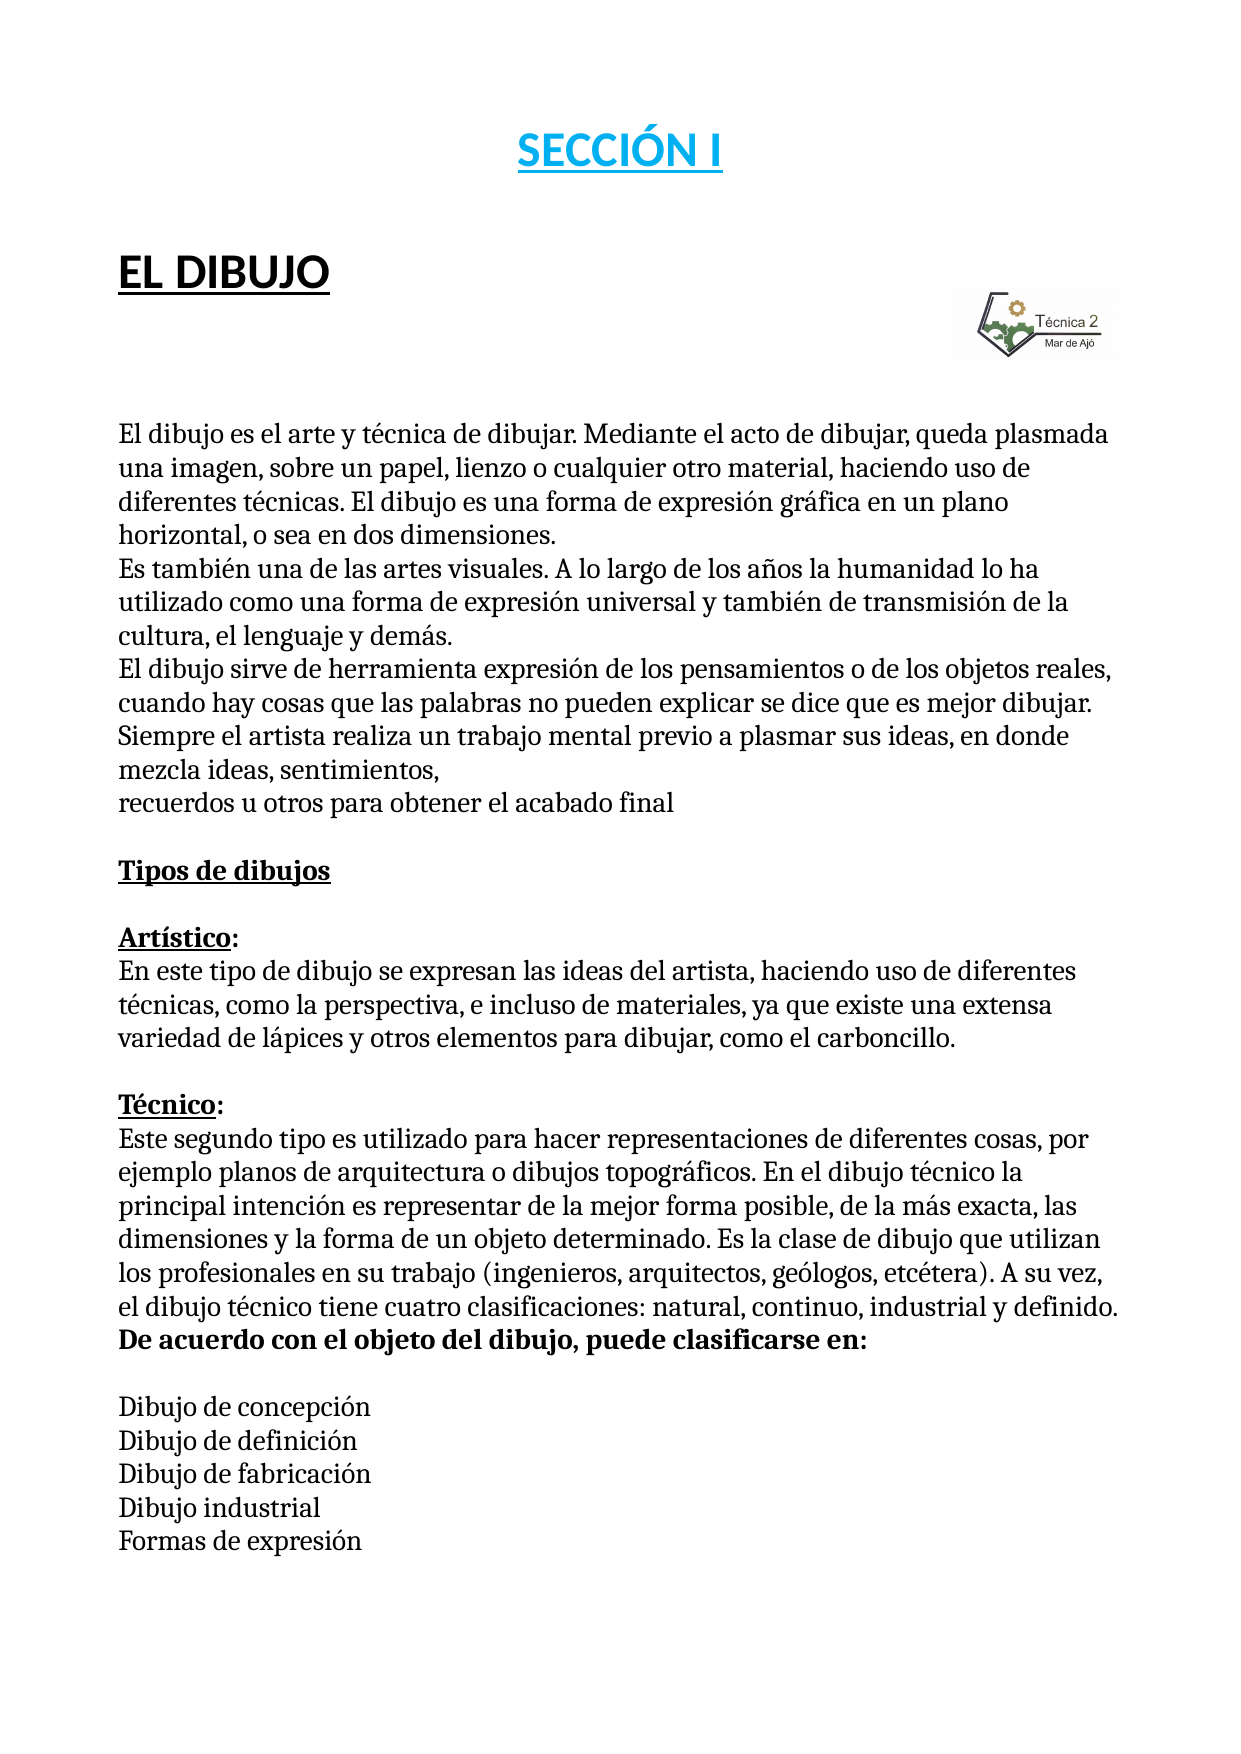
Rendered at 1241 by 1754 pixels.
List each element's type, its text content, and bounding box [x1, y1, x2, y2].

text Dibujo industrial [118, 1491, 1122, 1524]
text Técnico: [118, 1088, 1122, 1122]
text Dibujo de definición [118, 1424, 1122, 1457]
text Artístico: [118, 921, 1122, 954]
text recuerdos u otros para obtener el acabado final [118, 787, 1122, 820]
text El dibujo sirve de herramienta expresión de los pensamientos o de los objetos reales, cuando hay cosas que las palabras no pueden explicar se dice que es mejor dibujar. Siempre el artista realiza un trabajo mental previo a plasmar sus ideas, en donde mezcla ideas, sentimientos, [118, 652, 1122, 787]
text El dibujo es el arte y técnica de dibujar. Mediante el acto de dibujar, queda plasmada una imagen, sobre un papel, lienzo o cualquier otro material, haciendo uso de diferentes técnicas. El dibujo es una forma de expresión gráfica en un plano horizontal, o sea en dos dimensiones. [118, 418, 1122, 552]
text Dibujo de concepción [118, 1390, 1122, 1424]
text SECCIÓN I [118, 118, 1122, 179]
text Formas de expresión [118, 1524, 1122, 1558]
text EL DIBUJO [118, 240, 1122, 360]
text Dibujo de fabricación [118, 1457, 1122, 1491]
text De acuerdo con el objeto del dibujo, puede clasificarse en: [118, 1323, 1122, 1357]
text En este tipo de dibujo se expresan las ideas del artista, haciendo uso de diferentes técnicas, como la perspectiva, e incluso de materiales, ya que existe una extensa variedad de lápices y otros elementos para dibujar, como el carboncillo. [118, 954, 1122, 1055]
text Tipos de dibujos [118, 854, 1122, 887]
text Es también una de las artes visuales. A lo largo de los años la humanidad lo ha utilizado como una forma de expresión universal y también de transmisión de la cultura, el lenguaje y demás. [118, 552, 1122, 652]
text Este segundo tipo es utilizado para hacer representaciones de diferentes cosas, por ejemplo planos de arquitectura o dibujos topográficos. En el dibujo técnico la principal intención es representar de la mejor forma posible, de la más exacta, las dimensiones y la forma de un objeto determinado. Es la clase de dibujo que utilizan los profesionales en su trabajo (ingenieros, arquitectos, geólogos, etcétera). A su vez, el dibujo técnico tiene cuatro clasificaciones: natural, continuo, industrial y definido. [118, 1122, 1122, 1323]
